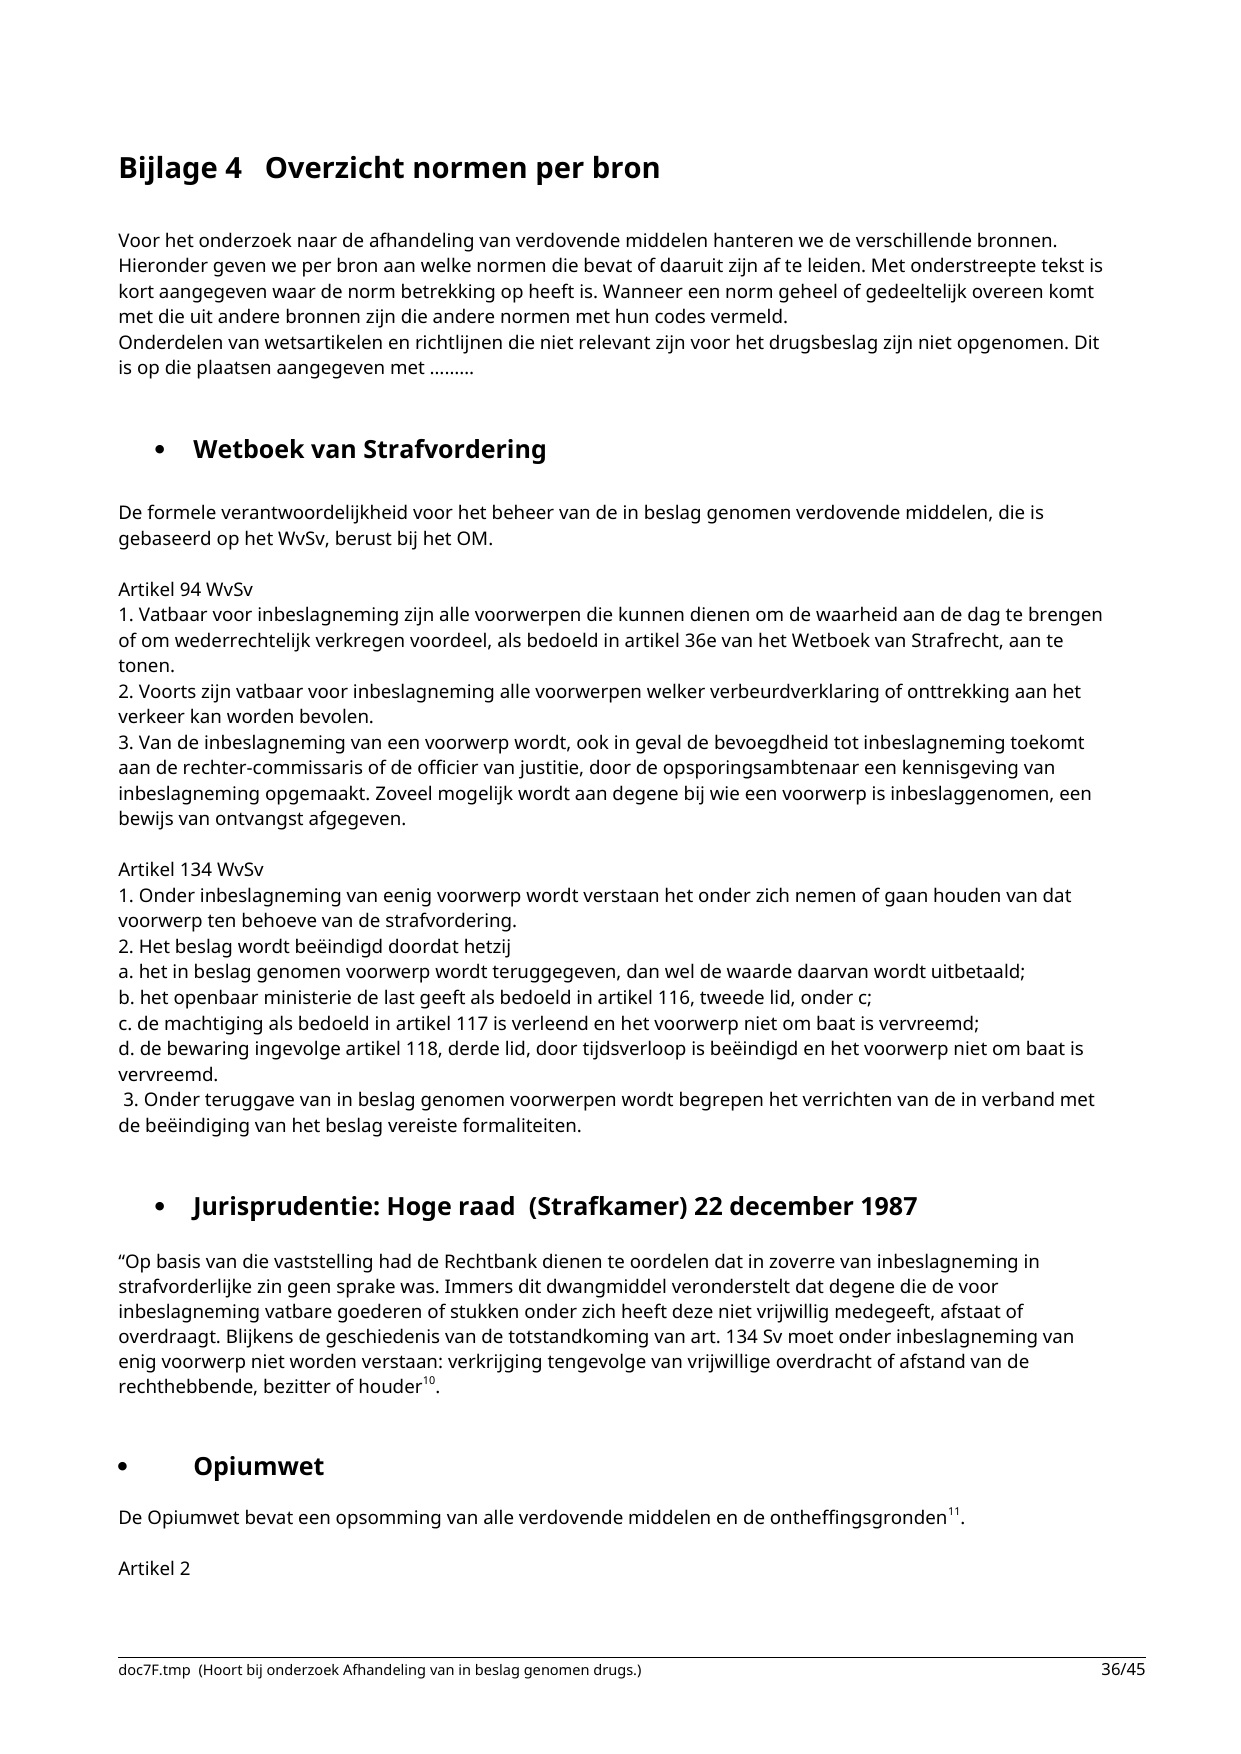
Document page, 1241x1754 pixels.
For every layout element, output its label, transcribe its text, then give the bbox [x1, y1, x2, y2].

list Opiumwet [118, 1449, 1112, 1483]
text “Op basis van die vaststelling had de Rechtbank dienen te oordelen dat in zoverre van inbeslagneming in strafvorderlijke zin geen sprake was. Immers dit dwangmiddel veronderstelt dat degene die de voor inbeslagneming vatbare goederen of stukken onder zich heeft deze niet vrijwillig medegeeft, afstaat of overdraagt. Blijkens de geschiedenis van de totstandkoming van art. 134 Sv moet onder inbeslagneming van enig voorwerp niet worden verstaan: verkrijging tengevolge van vrijwillige overdracht of afstand van de rechthebbende, bezitter of houder. [118, 1248, 1112, 1398]
text De Opiumwet bevat een opsomming van alle verdovende middelen en de ontheffingsgronden. [118, 1504, 1112, 1529]
text 2. Het beslag wordt beëindigd doordat hetzij [118, 933, 1112, 959]
text b. het openbaar ministerie de last geeft als bedoeld in artikel 116, tweede lid, onder c; [118, 984, 1112, 1010]
text 3. Onder teruggave van in beslag genomen voorwerpen wordt begrepen het verrichten van de in verband met de beëindiging van het beslag vereiste formaliteiten. [118, 1086, 1112, 1137]
text Artikel 134 WvSv [118, 857, 1112, 882]
list Wetboek van Strafvordering [155, 431, 1112, 499]
text 3. Van de inbeslagneming van een voorwerp wordt, ook in geval de bevoegdheid tot inbeslagneming toekomt aan de rechter-commissaris of de officier van justitie, door de opsporingsambtenaar een kennisgeving van inbeslagneming opgemaakt. Zoveel mogelijk wordt aan degene bij wie een voorwerp is inbeslaggenomen, een bewijs van ontvangst afgegeven. [118, 729, 1112, 831]
text d. de bewaring ingevolge artikel 118, derde lid, door tijdsverloop is beëindigd en het voorwerp niet om baat is vervreemd. [118, 1035, 1112, 1086]
text a. het in beslag genomen voorwerp wordt teruggegeven, dan wel de waarde daarvan wordt uitbetaald; [118, 959, 1112, 984]
text Voor het onderzoek naar de afhandeling van verdovende middelen hanteren we de verschillende bronnen. Hieronder geven we per bron aan welke normen die bevat of daaruit zijn af te leiden. Met onderstreepte tekst is kort aangegeven waar de norm betrekking op heeft is. Wanneer een norm geheel of gedeeltelijk overeen komt met die uit andere bronnen zijn die andere normen met hun codes vermeld. Onderdelen van wetsartikelen en richtlijnen die niet relevant zijn voor het drugsbeslag zijn niet opgenomen. Dit is op die plaatsen aangegeven met ……… [118, 227, 1112, 380]
list Jurisprudentie: Hoge raad (Strafkamer) 22 december 1987 [155, 1188, 1112, 1222]
text 1. Onder inbeslagneming van eenig voorwerp wordt verstaan het onder zich nemen of gaan houden van dat voorwerp ten behoeve van de strafvordering. [118, 882, 1112, 933]
text 1. Vatbaar voor inbeslagneming zijn alle voorwerpen die kunnen dienen om de waarheid aan de dag te brengen of om wederrechtelijk verkregen voordeel, als bedoeld in artikel 36e van het Wetboek van Strafrecht, aan te tonen. [118, 601, 1112, 678]
text c. de machtiging als bedoeld in artikel 117 is verleend en het voorwerp niet om baat is vervreemd; [118, 1010, 1112, 1035]
text Bijlage 4 Overzicht normen per bron [118, 148, 1112, 227]
text Artikel 2 [118, 1555, 1112, 1581]
text Artikel 94 WvSv [118, 576, 1112, 601]
text De formele verantwoordelijkheid voor het beheer van de in beslag genomen verdovende middelen, die is gebaseerd op het WvSv, berust bij het OM. [118, 499, 1112, 550]
text 2. Voorts zijn vatbaar voor inbeslagneming alle voorwerpen welker verbeurdverklaring of onttrekking aan het verkeer kan worden bevolen. [118, 678, 1112, 729]
